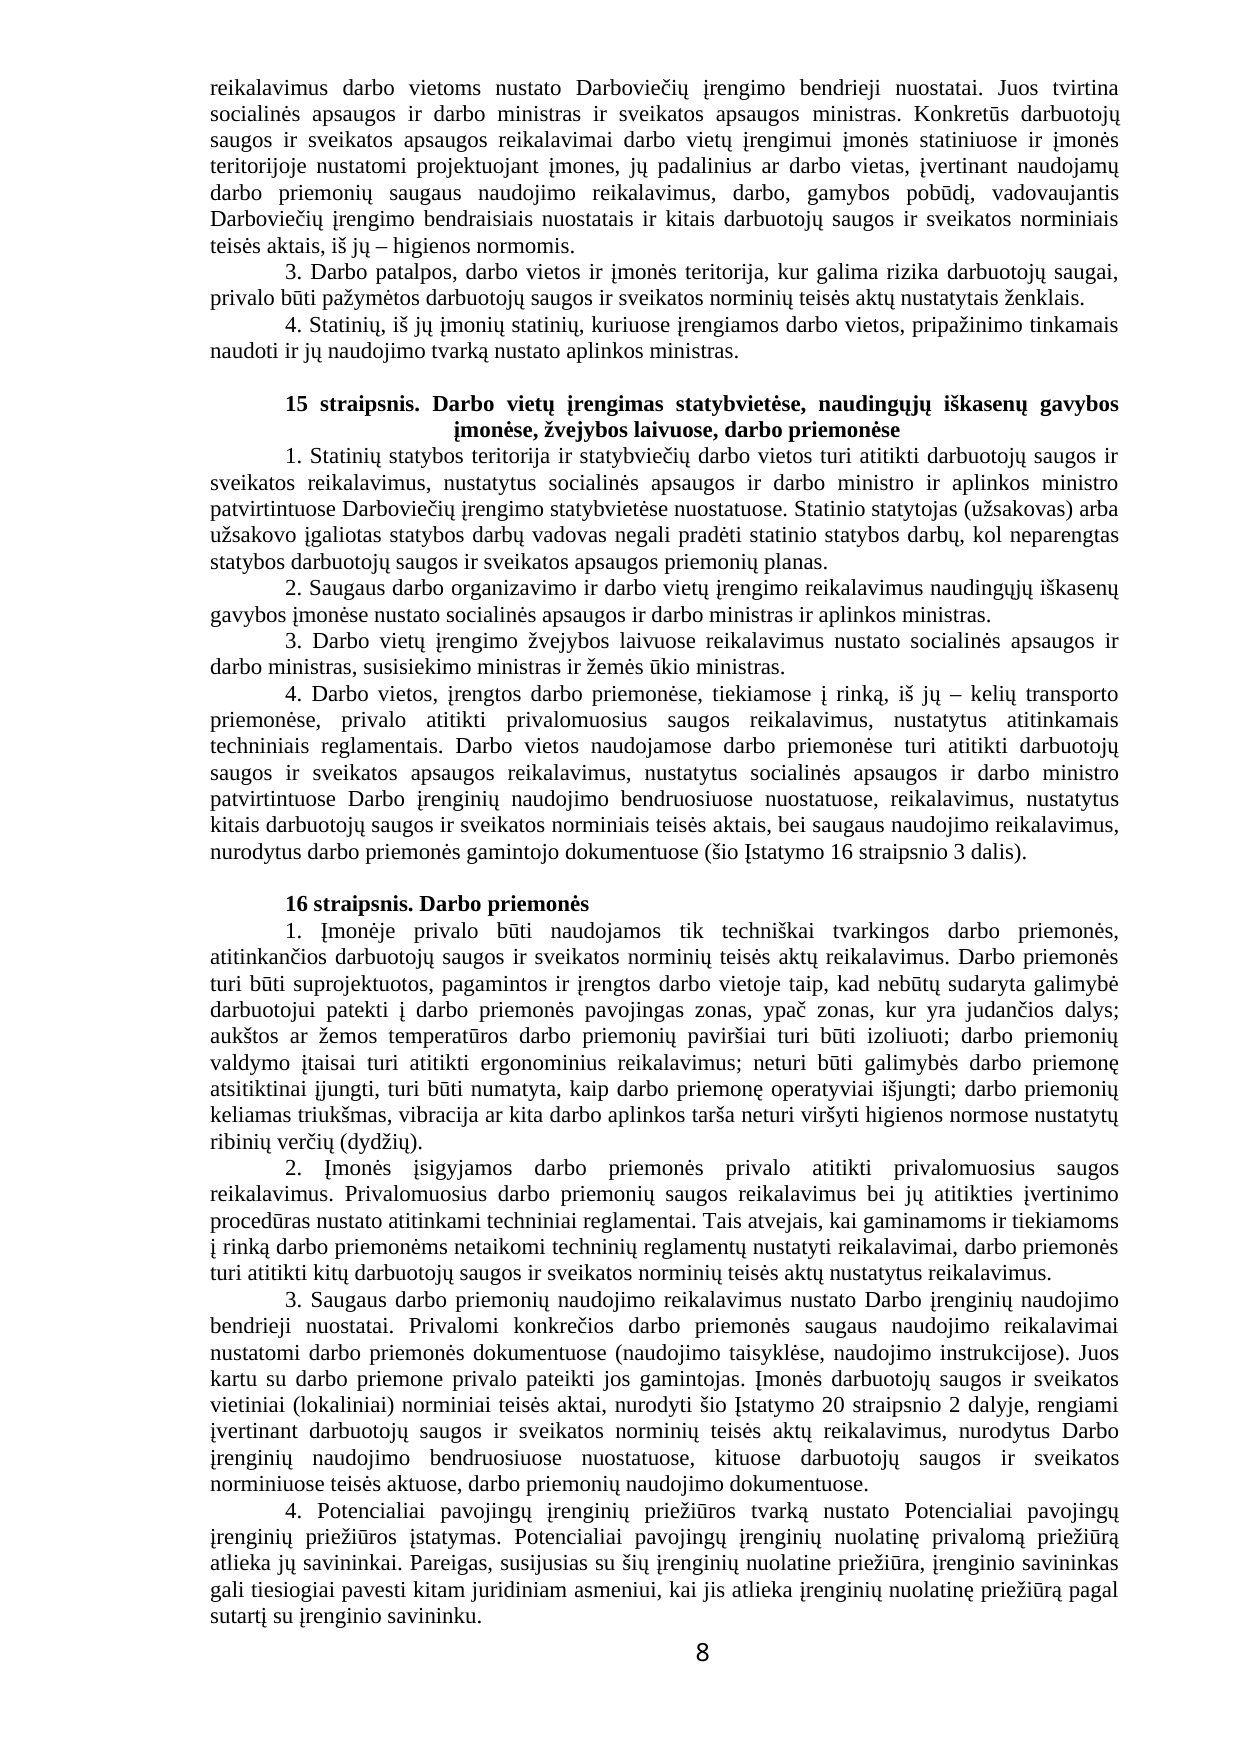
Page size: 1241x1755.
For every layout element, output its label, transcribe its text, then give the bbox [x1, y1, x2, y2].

text 1. Įmonėje privalo būti naudojamos tik techniškai tvarkingos darbo priemonės, atitinkančios darbuotojų saugos ir sveikatos norminių teisės aktų reikalavimus. Darbo priemonės turi būti suprojektuotos, pagamintos ir įrengtos darbo vietoje taip, kad nebūtų sudaryta galimybė darbuotojui patekti į darbo priemonės pavojingas zonas, ypač zonas, kur yra judančios dalys; aukštos ar žemos temperatūros darbo priemonių paviršiai turi būti izoliuoti; darbo priemonių valdymo įtaisai turi atitikti ergonominius reikalavimus; neturi būti galimybės darbo priemonę atsitiktinai įjungti, turi būti numatyta, kaip darbo priemonę operatyviai išjungti; darbo priemonių keliamas triukšmas, vibracija ar kita darbo aplinkos tarša neturi viršyti higienos normose nustatytų ribinių verčių (dydžių). [210, 917, 1120, 1154]
text 4. Potencialiai pavojingų įrenginių priežiūros tvarką nustato Potencialiai pavojingų įrenginių priežiūros įstatymas. Potencialiai pavojingų įrenginių nuolatinę privalomą priežiūrą atlieka jų savininkai. Pareigas, susijusias su šių įrenginių nuolatine priežiūra, įrenginio savininkas gali tiesiogiai pavesti kitam juridiniam asmeniui, kai jis atlieka įrenginių nuolatinę priežiūrą pagal sutartį su įrenginio savininku. [210, 1497, 1120, 1628]
text 4. Statinių, iš jų įmonių statinių, kuriuose įrengiamos darbo vietos, pripažinimo tinkamais naudoti ir jų naudojimo tvarką nustato aplinkos ministras. [210, 311, 1120, 363]
text 3. Darbo vietų įrengimo žvejybos laivuose reikalavimus nustato socialinės apsaugos ir darbo ministras, susisiekimo ministras ir žemės ūkio ministras. [210, 627, 1120, 680]
text 4. Darbo vietos, įrengtos darbo priemonėse, tiekiamose į rinką, iš jų – kelių transporto priemonėse, privalo atitikti privalomuosius saugos reikalavimus, nustatytus atitinkamais techniniais reglamentais. Darbo vietos naudojamose darbo priemonėse turi atitikti darbuotojų saugos ir sveikatos apsaugos reikalavimus, nustatytus socialinės apsaugos ir darbo ministro patvirtintuose Darbo įrenginių naudojimo bendruosiuose nuostatuose, reikalavimus, nustatytus kitais darbuotojų saugos ir sveikatos norminiais teisės aktais, bei saugaus naudojimo reikalavimus, nurodytus darbo priemonės gamintojo dokumentuose (šio Įstatymo 16 straipsnio 3 dalis). [210, 680, 1120, 864]
text 1. Statinių statybos teritorija ir statybviečių darbo vietos turi atitikti darbuotojų saugos ir sveikatos reikalavimus, nustatytus socialinės apsaugos ir darbo ministro ir aplinkos ministro patvirtintuose Darboviečių įrengimo statybvietėse nuostatuose. Statinio statytojas (užsakovas) arba užsakovo įgaliotas statybos darbų vadovas negali pradėti statinio statybos darbų, kol neparengtas statybos darbuotojų saugos ir sveikatos apsaugos priemonių planas. [210, 442, 1120, 574]
text reikalavimus darbo vietoms nustato Darboviečių įrengimo bendrieji nuostatai. Juos tvirtina socialinės apsaugos ir darbo ministras ir sveikatos apsaugos ministras. Konkretūs darbuotojų saugos ir sveikatos apsaugos reikalavimai darbo vietų įrengimui įmonės statiniuose ir įmonės teritorijoje nustatomi projektuojant įmones, jų padalinius ar darbo vietas, įvertinant naudojamų darbo priemonių saugaus naudojimo reikalavimus, darbo, gamybos pobūdį, vadovaujantis Darboviečių įrengimo bendraisiais nuostatais ir kitais darbuotojų saugos ir sveikatos norminiais teisės aktais, iš jų – higienos normomis. [210, 73, 1120, 258]
text 15 straipsnis. Darbo vietų įrengimas statybvietėse, naudingųjų iškasenų gavybos įmonėse, žvejybos laivuose, darbo priemonėse [285, 390, 1120, 442]
text 2. Įmonės įsigyjamos darbo priemonės privalo atitikti privalomuosius saugos reikalavimus. Privalomuosius darbo priemonių saugos reikalavimus bei jų atitikties įvertinimo procedūras nustato atitinkami techniniai reglamentai. Tais atvejais, kai gaminamoms ir tiekiamoms į rinką darbo priemonėms netaikomi techninių reglamentų nustatyti reikalavimai, darbo priemonės turi atitikti kitų darbuotojų saugos ir sveikatos norminių teisės aktų nustatytus reikalavimus. [210, 1154, 1120, 1286]
text 2. Saugaus darbo organizavimo ir darbo vietų įrengimo reikalavimus naudingųjų iškasenų gavybos įmonėse nustato socialinės apsaugos ir darbo ministras ir aplinkos ministras. [210, 574, 1120, 627]
text 3. Saugaus darbo priemonių naudojimo reikalavimus nustato Darbo įrenginių naudojimo bendrieji nuostatai. Privalomi konkrečios darbo priemonės saugaus naudojimo reikalavimai nustatomi darbo priemonės dokumentuose (naudojimo taisyklėse, naudojimo instrukcijose). Juos kartu su darbo priemone privalo pateikti jos gamintojas. Įmonės darbuotojų saugos ir sveikatos vietiniai (lokaliniai) norminiai teisės aktai, nurodyti šio Įstatymo 20 straipsnio 2 dalyje, rengiami įvertinant darbuotojų saugos ir sveikatos norminių teisės aktų reikalavimus, nurodytus Darbo įrenginių naudojimo bendruosiuose nuostatuose, kituose darbuotojų saugos ir sveikatos norminiuose teisės aktuose, darbo priemonių naudojimo dokumentuose. [210, 1286, 1120, 1497]
text 16 straipsnis. Darbo priemonės [210, 891, 1120, 917]
text 3. Darbo patalpos, darbo vietos ir įmonės teritorija, kur galima rizika darbuotojų saugai, privalo būti pažymėtos darbuotojų saugos ir sveikatos norminių teisės aktų nustatytais ženklais. [210, 258, 1120, 311]
